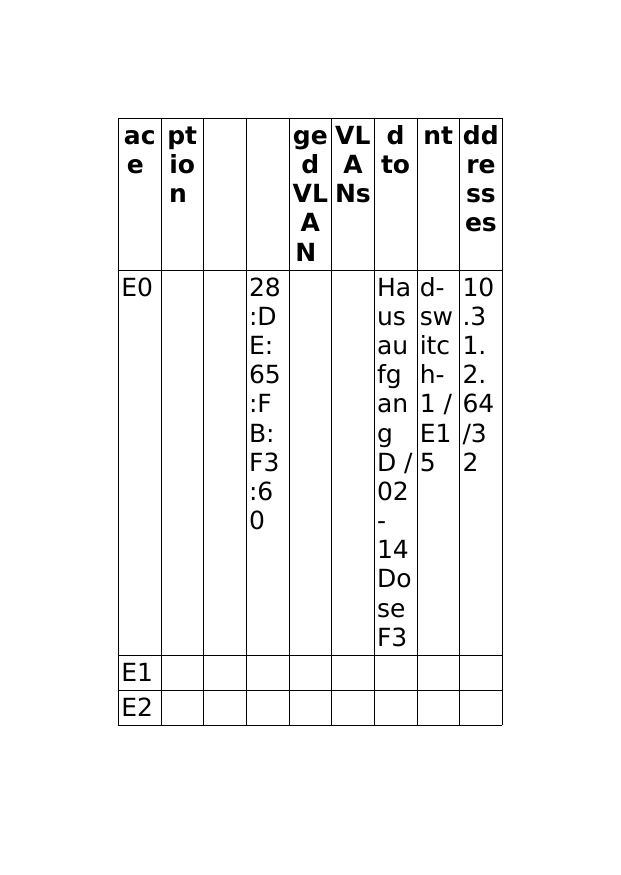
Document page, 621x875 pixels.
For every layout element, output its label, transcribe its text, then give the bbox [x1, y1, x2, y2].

table_header ddresses [460, 119, 502, 270]
table_cell [290, 271, 331, 655]
table_cell [162, 271, 203, 655]
table_cell 28:DE:65:FB:F3:60 [247, 271, 289, 655]
table_header nt [418, 119, 459, 270]
table_cell [460, 691, 502, 725]
table_header ace [119, 119, 161, 270]
table_header d to [375, 119, 417, 270]
table_cell [204, 271, 246, 655]
table_cell [332, 691, 374, 725]
table_cell [162, 691, 203, 725]
table_cell [460, 656, 502, 690]
table_cell [204, 691, 246, 725]
table_cell [162, 656, 203, 690]
table_cell [332, 656, 374, 690]
table_cell [204, 656, 246, 690]
table_cell [290, 691, 331, 725]
table_cell Hausaufgang D / 02-14 Dose F3 [375, 271, 417, 655]
table_header [247, 119, 289, 270]
table_cell [247, 656, 289, 690]
table_cell E1 [119, 656, 161, 690]
table_cell [375, 656, 417, 690]
table_cell [247, 691, 289, 725]
table_cell [418, 691, 459, 725]
table_header [204, 119, 246, 270]
table_header ption [162, 119, 203, 270]
table_cell E0 [119, 271, 161, 655]
table_cell [290, 656, 331, 690]
table_cell [375, 691, 417, 725]
table_header VLANs [332, 119, 374, 270]
table_header ged VLAN [290, 119, 331, 270]
table_cell E2 [119, 691, 161, 725]
table_cell [418, 656, 459, 690]
table_cell d-switch-1 / E15 [418, 271, 459, 655]
table_cell 10.31.2.64/32 [460, 271, 502, 655]
table_cell [332, 271, 374, 655]
